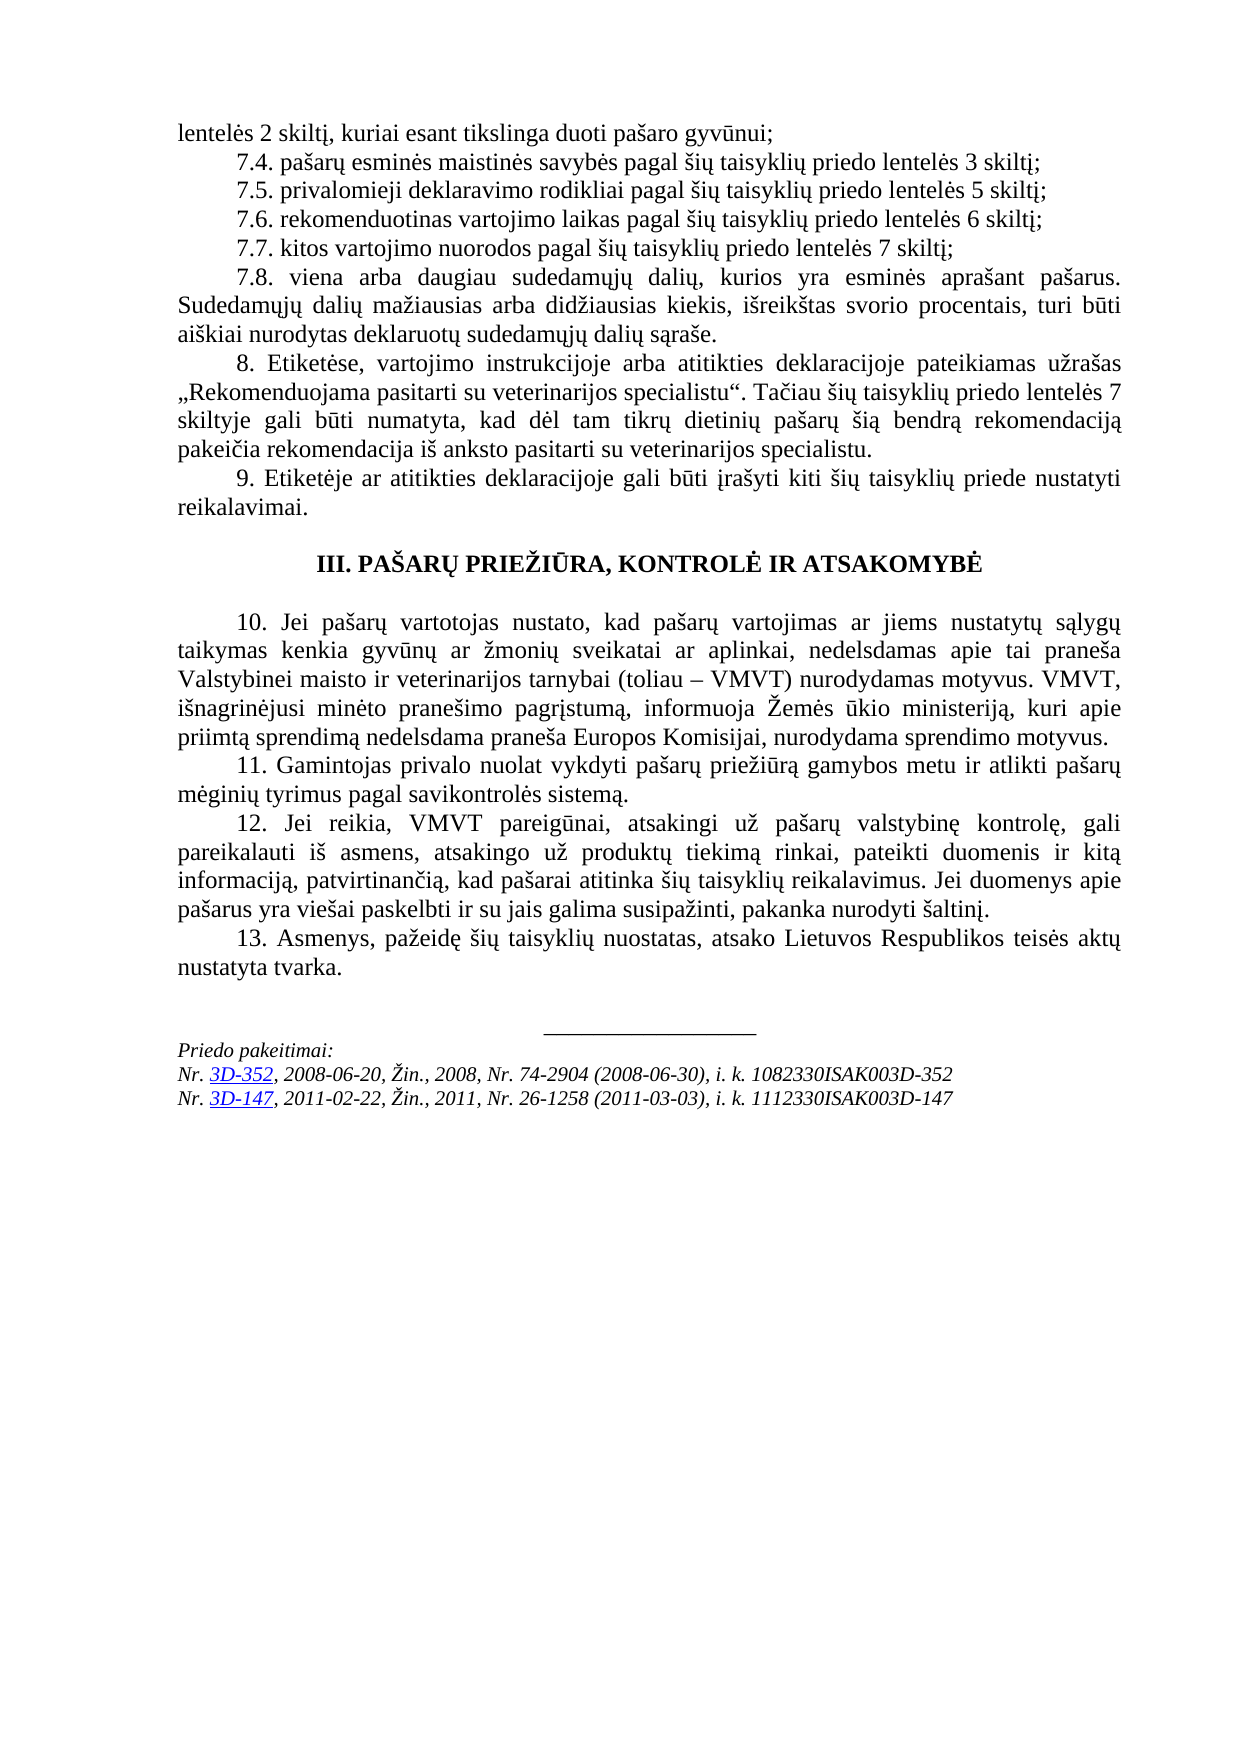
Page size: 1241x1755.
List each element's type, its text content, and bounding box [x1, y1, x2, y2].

text III. PAŠARŲ PRIEŽIŪRA, KONTROLĖ IR ATSAKOMYBĖ [177, 549, 1122, 578]
text 11. Gamintojas privalo nuolat vykdyti pašarų priežiūrą gamybos metu ir atlikti pašarų mėginių tyrimus pagal savikontrolės sistemą. [177, 751, 1122, 808]
text lentelės 2 skiltį, kuriai esant tikslinga duoti pašaro gyvūnui; [177, 118, 1122, 147]
text 9. Etiketėje ar atitikties deklaracijoje gali būti įrašyti kiti šių taisyklių priede nustatyti reikalavimai. [177, 463, 1122, 521]
text 8. Etiketėse, vartojimo instrukcijoje arba atitikties deklaracijoje pateikiamas užrašas „Rekomenduojama pasitarti su veterinarijos specialistu“. Tačiau šių taisyklių priedo lentelės 7 skiltyje gali būti numatyta, kad dėl tam tikrų dietinių pašarų šią bendrą rekomendaciją pakeičia rekomendacija iš anksto pasitarti su veterinarijos specialistu. [177, 348, 1122, 463]
text Priedo pakeitimai: [177, 1038, 1122, 1062]
text Nr. 3D-147, 2011-02-22, Žin., 2011, Nr. 26-1258 (2011-03-03), i. k. 1112330ISAK003D-147 [177, 1086, 1122, 1110]
text 7.6. rekomenduotinas vartojimo laikas pagal šių taisyklių priedo lentelės 6 skiltį; [177, 204, 1122, 233]
text 7.7. kitos vartojimo nuorodos pagal šių taisyklių priedo lentelės 7 skiltį; [177, 233, 1122, 262]
text 13. Asmenys, pažeidę šių taisyklių nuostatas, atsako Lietuvos Respublikos teisės aktų nustatyta tvarka. [177, 923, 1122, 981]
text 7.5. privalomieji deklaravimo rodikliai pagal šių taisyklių priedo lentelės 5 skiltį; [177, 176, 1122, 204]
text 7.4. pašarų esminės maistinės savybės pagal šių taisyklių priedo lentelės 3 skiltį; [177, 147, 1122, 176]
text Nr. 3D-352, 2008-06-20, Žin., 2008, Nr. 74-2904 (2008-06-30), i. k. 1082330ISAK003D-352 [177, 1062, 1122, 1086]
text 10. Jei pašarų vartotojas nustato, kad pašarų vartojimas ar jiems nustatytų sąlygų taikymas kenkia gyvūnų ar žmonių sveikatai ar aplinkai, nedelsdamas apie tai praneša Valstybinei maisto ir veterinarijos tarnybai (toliau – VMVT) nurodydamas motyvus. VMVT, išnagrinėjusi minėto pranešimo pagrįstumą, informuoja Žemės ūkio ministeriją, kuri apie priimtą sprendimą nedelsdama praneša Europos Komisijai, nurodydama sprendimo motyvus. [177, 607, 1122, 751]
text 7.8. viena arba daugiau sudedamųjų dalių, kurios yra esminės aprašant pašarus. Sudedamųjų dalių mažiausias arba didžiausias kiekis, išreikštas svorio procentais, turi būti aiškiai nurodytas deklaruotų sudedamųjų dalių sąraše. [177, 262, 1122, 348]
text _________________ [177, 1009, 1122, 1038]
text 12. Jei reikia, VMVT pareigūnai, atsakingi už pašarų valstybinę kontrolę, gali pareikalauti iš asmens, atsakingo už produktų tiekimą rinkai, pateikti duomenis ir kitą informaciją, patvirtinančią, kad pašarai atitinka šių taisyklių reikalavimus. Jei duomenys apie pašarus yra viešai paskelbti ir su jais galima susipažinti, pakanka nurodyti šaltinį. [177, 808, 1122, 923]
